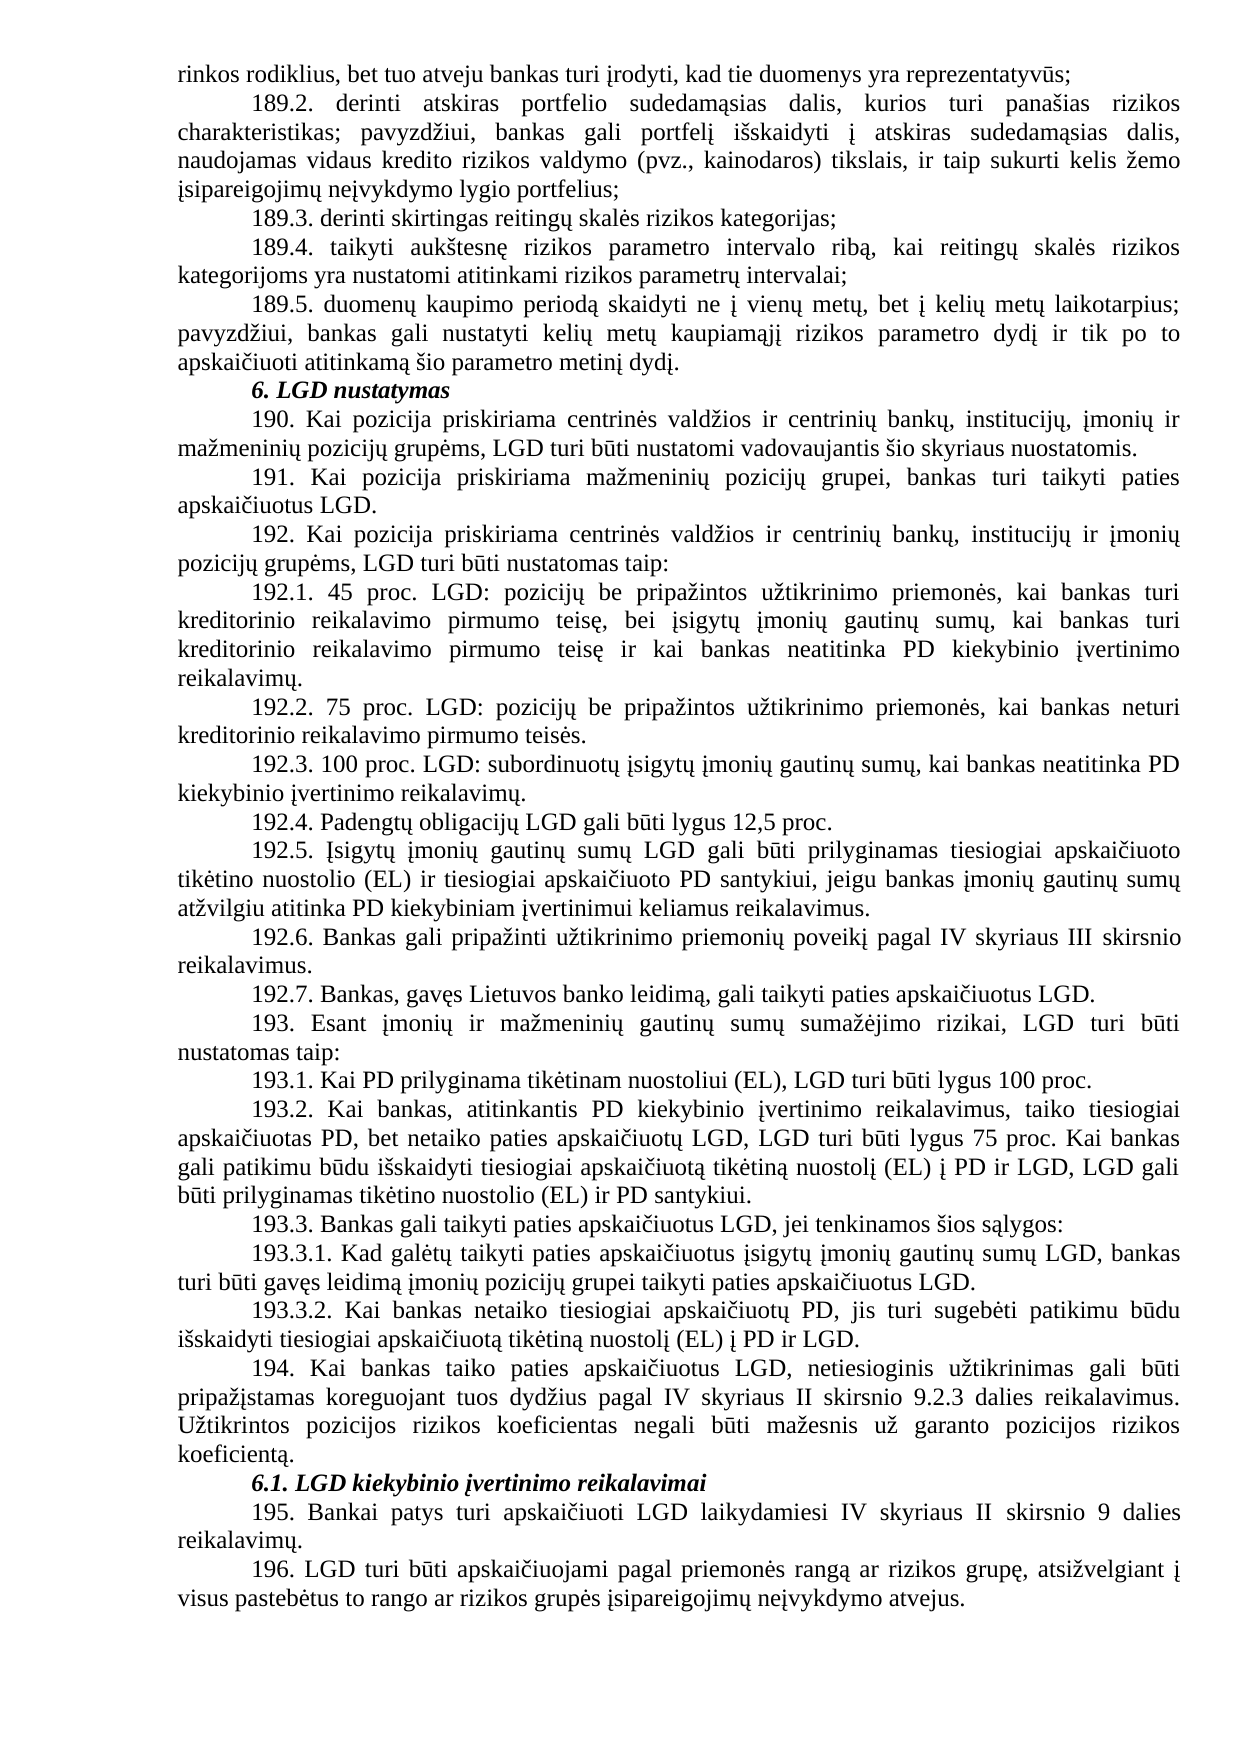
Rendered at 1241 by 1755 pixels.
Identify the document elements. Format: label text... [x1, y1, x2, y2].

text rinkos rodiklius, bet tuo atveju bankas turi įrodyti, kad tie duomenys yra reprezentatyvūs; [177, 59, 1181, 88]
text 189.4. taikyti aukštesnę rizikos parametro intervalo ribą, kai reitingų skalės rizikos kategorijoms yra nustatomi atitinkami rizikos parametrų intervalai; [177, 232, 1181, 289]
text 192.2. 75 proc. LGD: pozicijų be pripažintos užtikrinimo priemonės, kai bankas neturi kreditorinio reikalavimo pirmumo teisės. [177, 692, 1181, 749]
text 193.3.2. Kai bankas netaiko tiesiogiai apskaičiuotų PD, jis turi sugebėti patikimu būdu išskaidyti tiesiogiai apskaičiuotą tikėtiną nuostolį (EL) į PD ir LGD. [177, 1295, 1181, 1353]
text 192.6. Bankas gali pripažinti užtikrinimo priemonių poveikį pagal IV skyriaus III skirsnio reikalavimus. [177, 922, 1181, 979]
text 194. Kai bankas taiko paties apskaičiuotus LGD, netiesioginis užtikrinimas gali būti pripažįstamas koreguojant tuos dydžius pagal IV skyriaus II skirsnio 9.2.3 dalies reikalavimus. Užtikrintos pozicijos rizikos koeficientas negali būti mažesnis už garanto pozicijos rizikos koeficientą. [177, 1353, 1181, 1468]
text 6.1. LGD kiekybinio įvertinimo reikalavimai [177, 1468, 1181, 1497]
text 192.1. 45 proc. LGD: pozicijų be pripažintos užtikrinimo priemonės, kai bankas turi kreditorinio reikalavimo pirmumo teisę, bei įsigytų įmonių gautinų sumų, kai bankas turi kreditorinio reikalavimo pirmumo teisę ir kai bankas neatitinka PD kiekybinio įvertinimo reikalavimų. [177, 577, 1181, 692]
text 195. Bankai patys turi apskaičiuoti LGD laikydamiesi IV skyriaus II skirsnio 9 dalies reikalavimų. [177, 1497, 1181, 1554]
text 193. Esant įmonių ir mažmeninių gautinų sumų sumažėjimo rizikai, LGD turi būti nustatomas taip: [177, 1008, 1181, 1065]
text 189.5. duomenų kaupimo periodą skaidyti ne į vienų metų, bet į kelių metų laikotarpius; pavyzdžiui, bankas gali nustatyti kelių metų kaupiamąjį rizikos parametro dydį ir tik po to apskaičiuoti atitinkamą šio parametro metinį dydį. [177, 289, 1181, 375]
text 196. LGD turi būti apskaičiuojami pagal priemonės rangą ar rizikos grupę, atsižvelgiant į visus pastebėtus to rango ar rizikos grupės įsipareigojimų neįvykdymo atvejus. [177, 1554, 1181, 1612]
text 190. Kai pozicija priskiriama centrinės valdžios ir centrinių bankų, institucijų, įmonių ir mažmeninių pozicijų grupėms, LGD turi būti nustatomi vadovaujantis šio skyriaus nuostatomis. [177, 404, 1181, 462]
text 193.3. Bankas gali taikyti paties apskaičiuotus LGD, jei tenkinamos šios sąlygos: [177, 1209, 1181, 1238]
text 192.4. Padengtų obligacijų LGD gali būti lygus 12,5 proc. [177, 807, 1181, 835]
text 189.3. derinti skirtingas reitingų skalės rizikos kategorijas; [177, 203, 1181, 232]
text 193.1. Kai PD prilyginama tikėtinam nuostoliui (EL), LGD turi būti lygus 100 proc. [177, 1065, 1181, 1094]
text 6. LGD nustatymas [177, 375, 1181, 404]
text 189.2. derinti atskiras portfelio sudedamąsias dalis, kurios turi panašias rizikos charakteristikas; pavyzdžiui, bankas gali portfelį išskaidyti į atskiras sudedamąsias dalis, naudojamas vidaus kredito rizikos valdymo (pvz., kainodaros) tikslais, ir taip sukurti kelis žemo įsipareigojimų neįvykdymo lygio portfelius; [177, 88, 1181, 203]
text 191. Kai pozicija priskiriama mažmeninių pozicijų grupei, bankas turi taikyti paties apskaičiuotus LGD. [177, 462, 1181, 519]
text 193.3.1. Kad galėtų taikyti paties apskaičiuotus įsigytų įmonių gautinų sumų LGD, bankas turi būti gavęs leidimą įmonių pozicijų grupei taikyti paties apskaičiuotus LGD. [177, 1238, 1181, 1295]
text 192.5. Įsigytų įmonių gautinų sumų LGD gali būti prilyginamas tiesiogiai apskaičiuoto tikėtino nuostolio (EL) ir tiesiogiai apskaičiuoto PD santykiui, jeigu bankas įmonių gautinų sumų atžvilgiu atitinka PD kiekybiniam įvertinimui keliamus reikalavimus. [177, 835, 1181, 922]
text 192. Kai pozicija priskiriama centrinės valdžios ir centrinių bankų, institucijų ir įmonių pozicijų grupėms, LGD turi būti nustatomas taip: [177, 519, 1181, 577]
text 193.2. Kai bankas, atitinkantis PD kiekybinio įvertinimo reikalavimus, taiko tiesiogiai apskaičiuotas PD, bet netaiko paties apskaičiuotų LGD, LGD turi būti lygus 75 proc. Kai bankas gali patikimu būdu išskaidyti tiesiogiai apskaičiuotą tikėtiną nuostolį (EL) į PD ir LGD, LGD gali būti prilyginamas tikėtino nuostolio (EL) ir PD santykiui. [177, 1094, 1181, 1209]
text 192.7. Bankas, gavęs Lietuvos banko leidimą, gali taikyti paties apskaičiuotus LGD. [177, 979, 1181, 1008]
text 192.3. 100 proc. LGD: subordinuotų įsigytų įmonių gautinų sumų, kai bankas neatitinka PD kiekybinio įvertinimo reikalavimų. [177, 749, 1181, 807]
